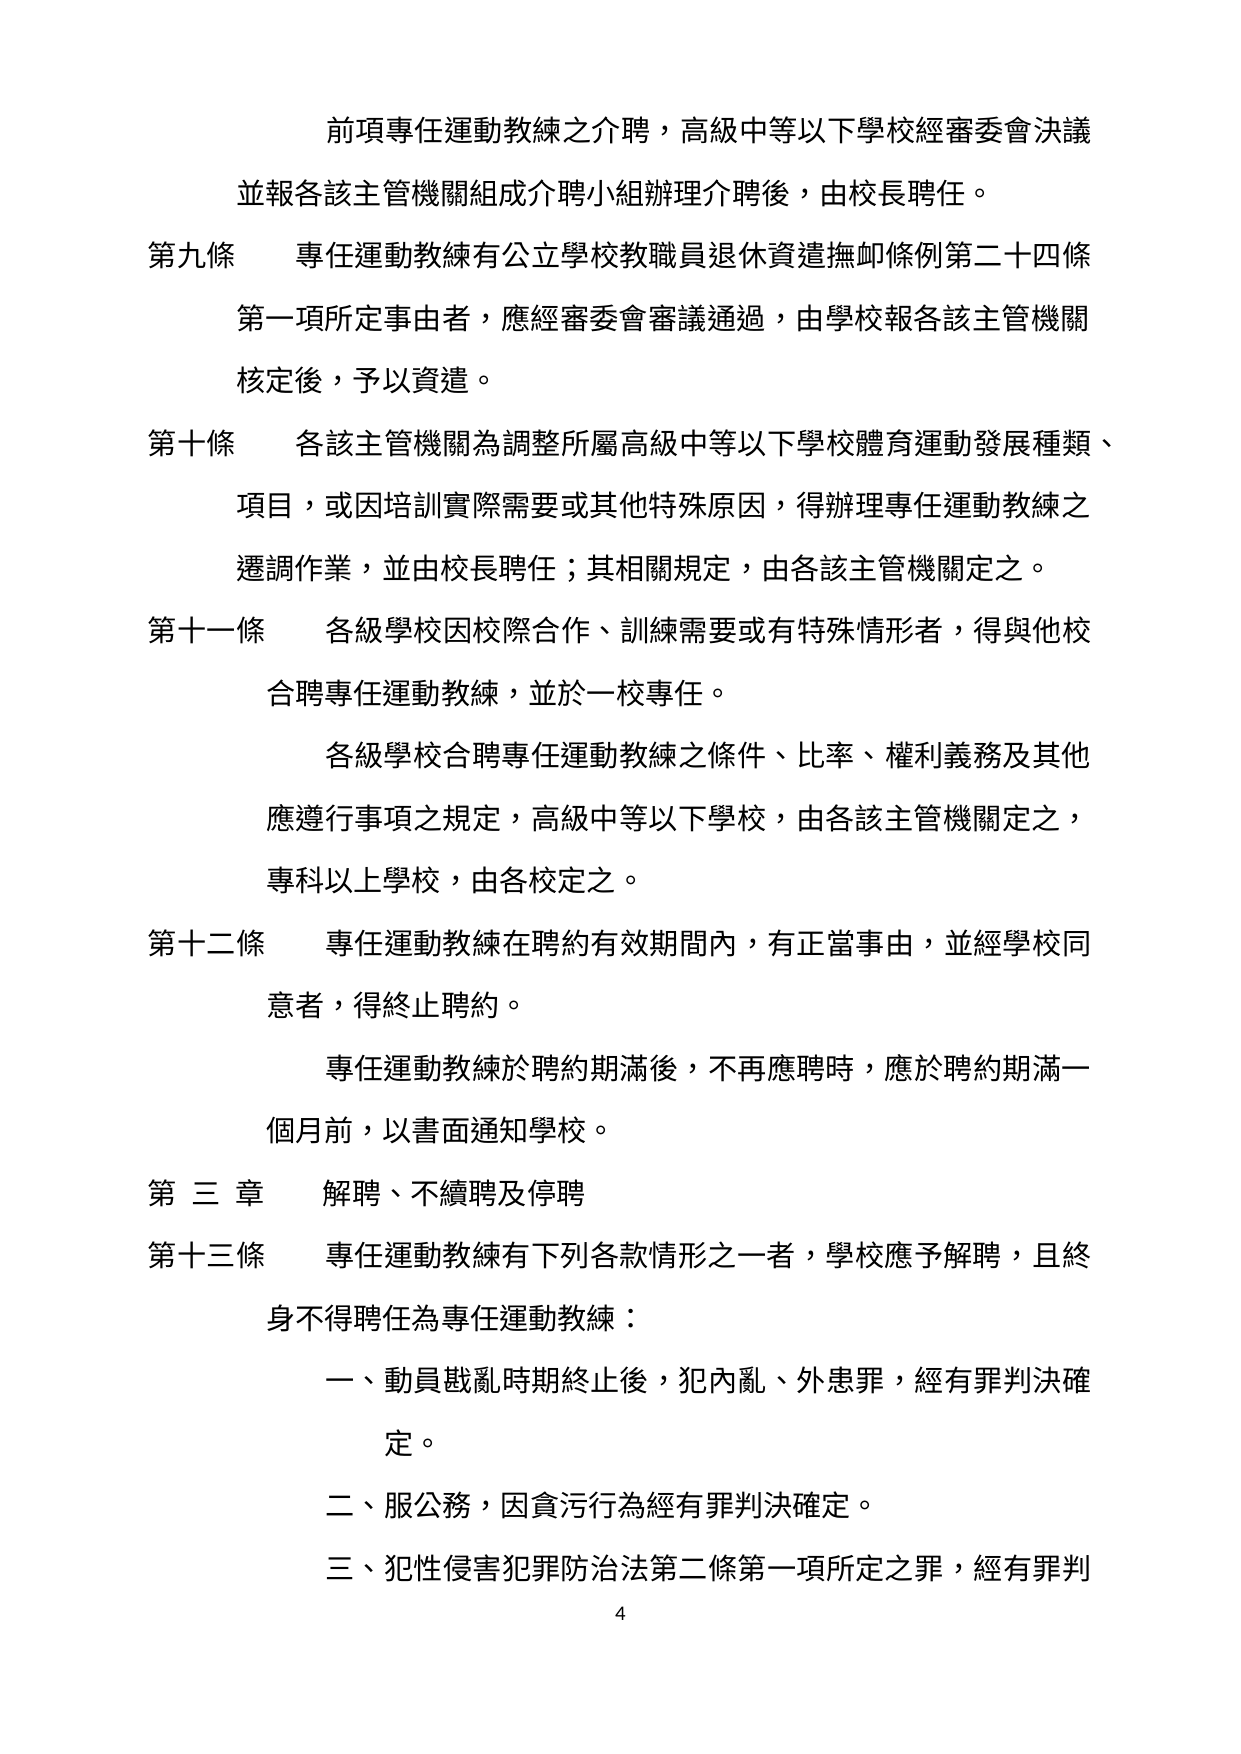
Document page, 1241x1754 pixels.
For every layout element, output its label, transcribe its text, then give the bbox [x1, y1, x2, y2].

list 動員戡亂時期終止後，犯內亂、外患罪，經有罪判決確定。 [325, 1337, 1092, 1462]
text 第十三條 專任運動教練有下列各款情形之一者，學校應予解聘，且終身不得聘任為專任運動教練： [148, 1212, 1092, 1337]
text 第九條 專任運動教練有公立學校教職員退休資遣撫卹條例第二十四條第一項所定事由者，應經審委會審議通過，由學校報各該主管機關核定後，予以資遣。 [148, 212, 1092, 400]
text 第十條 各該主管機關為調整所屬高級中等以下學校體育運動發展種類、項目，或因培訓實際需要或其他特殊原因，得辦理專任運動教練之遷調作業，並由校長聘任；其相關規定，由各該主管機關定之。 [148, 400, 1092, 587]
text 前項專任運動教練之介聘，高級中等以下學校經審委會決議，並報各該主管機關組成介聘小組辦理介聘後，由校長聘任。 [148, 87, 1092, 212]
text 各級學校合聘專任運動教練之條件、比率、權利義務及其他應遵行事項之規定，高級中等以下學校，由各該主管機關定之，專科以上學校，由各校定之。 [266, 712, 1092, 900]
text 第十一條 各級學校因校際合作、訓練需要或有特殊情形者，得與他校合聘專任運動教練，並於一校專任。 [148, 587, 1092, 712]
text 專任運動教練於聘約期滿後，不再應聘時，應於聘約期滿一個月前，以書面通知學校。 [266, 1025, 1092, 1150]
list 服公務，因貪污行為經有罪判決確定。 [325, 1462, 1092, 1525]
text 第 三 章 解聘、不續聘及停聘 [148, 1150, 1092, 1212]
list 犯性侵害犯罪防治法第二條第一項所定之罪，經有罪判 [325, 1525, 1092, 1587]
text 第十二條 專任運動教練在聘約有效期間內，有正當事由，並經學校同意者，得終止聘約。 [148, 900, 1092, 1025]
